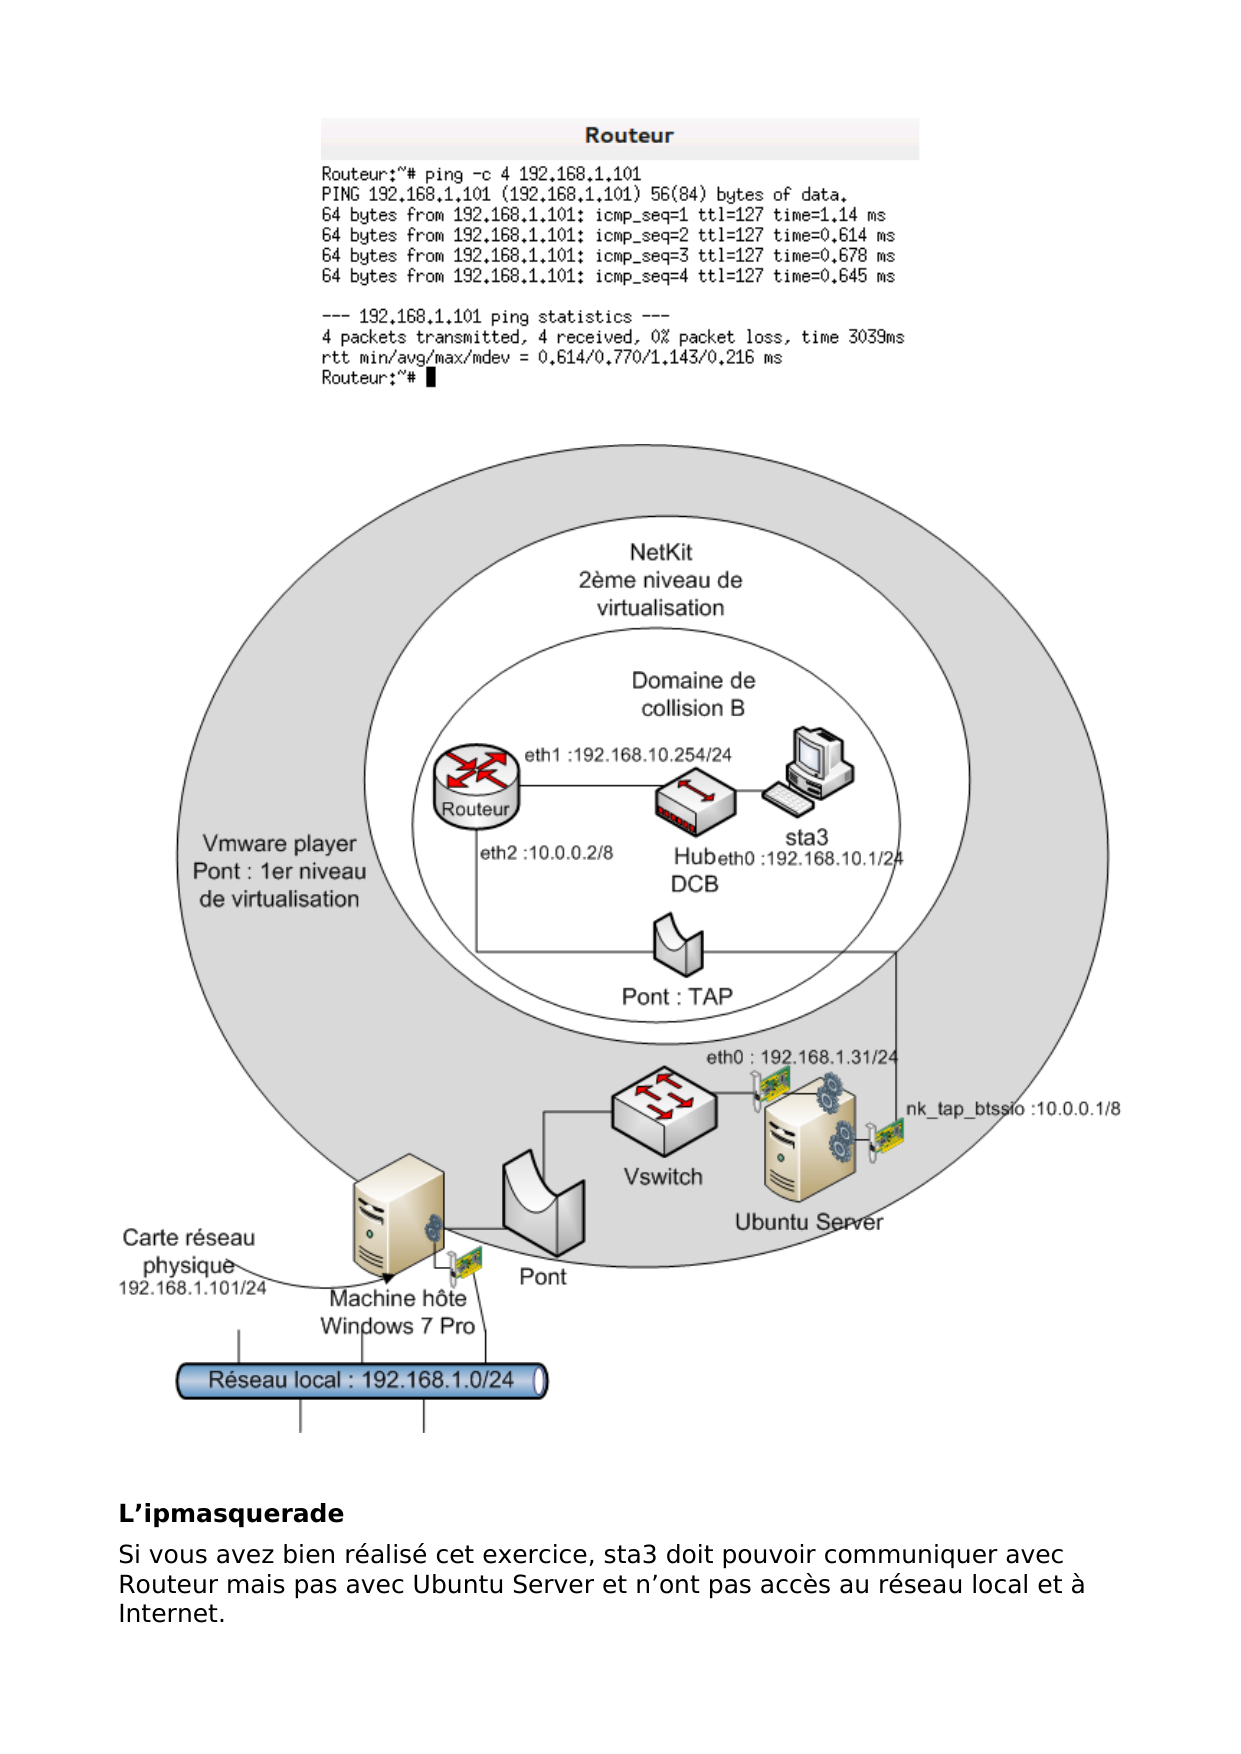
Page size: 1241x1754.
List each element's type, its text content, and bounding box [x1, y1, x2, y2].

picture [321, 118, 920, 403]
picture [118, 444, 1123, 1433]
subtitle L’ipmasquerade [118, 1499, 1122, 1528]
text Si vous avez bien réalisé cet exercice, sta3 doit pouvoir communiquer avec Routeur mais pas avec Ubuntu Server et n’ont pas accès au réseau local et à Internet. [118, 1541, 1122, 1628]
